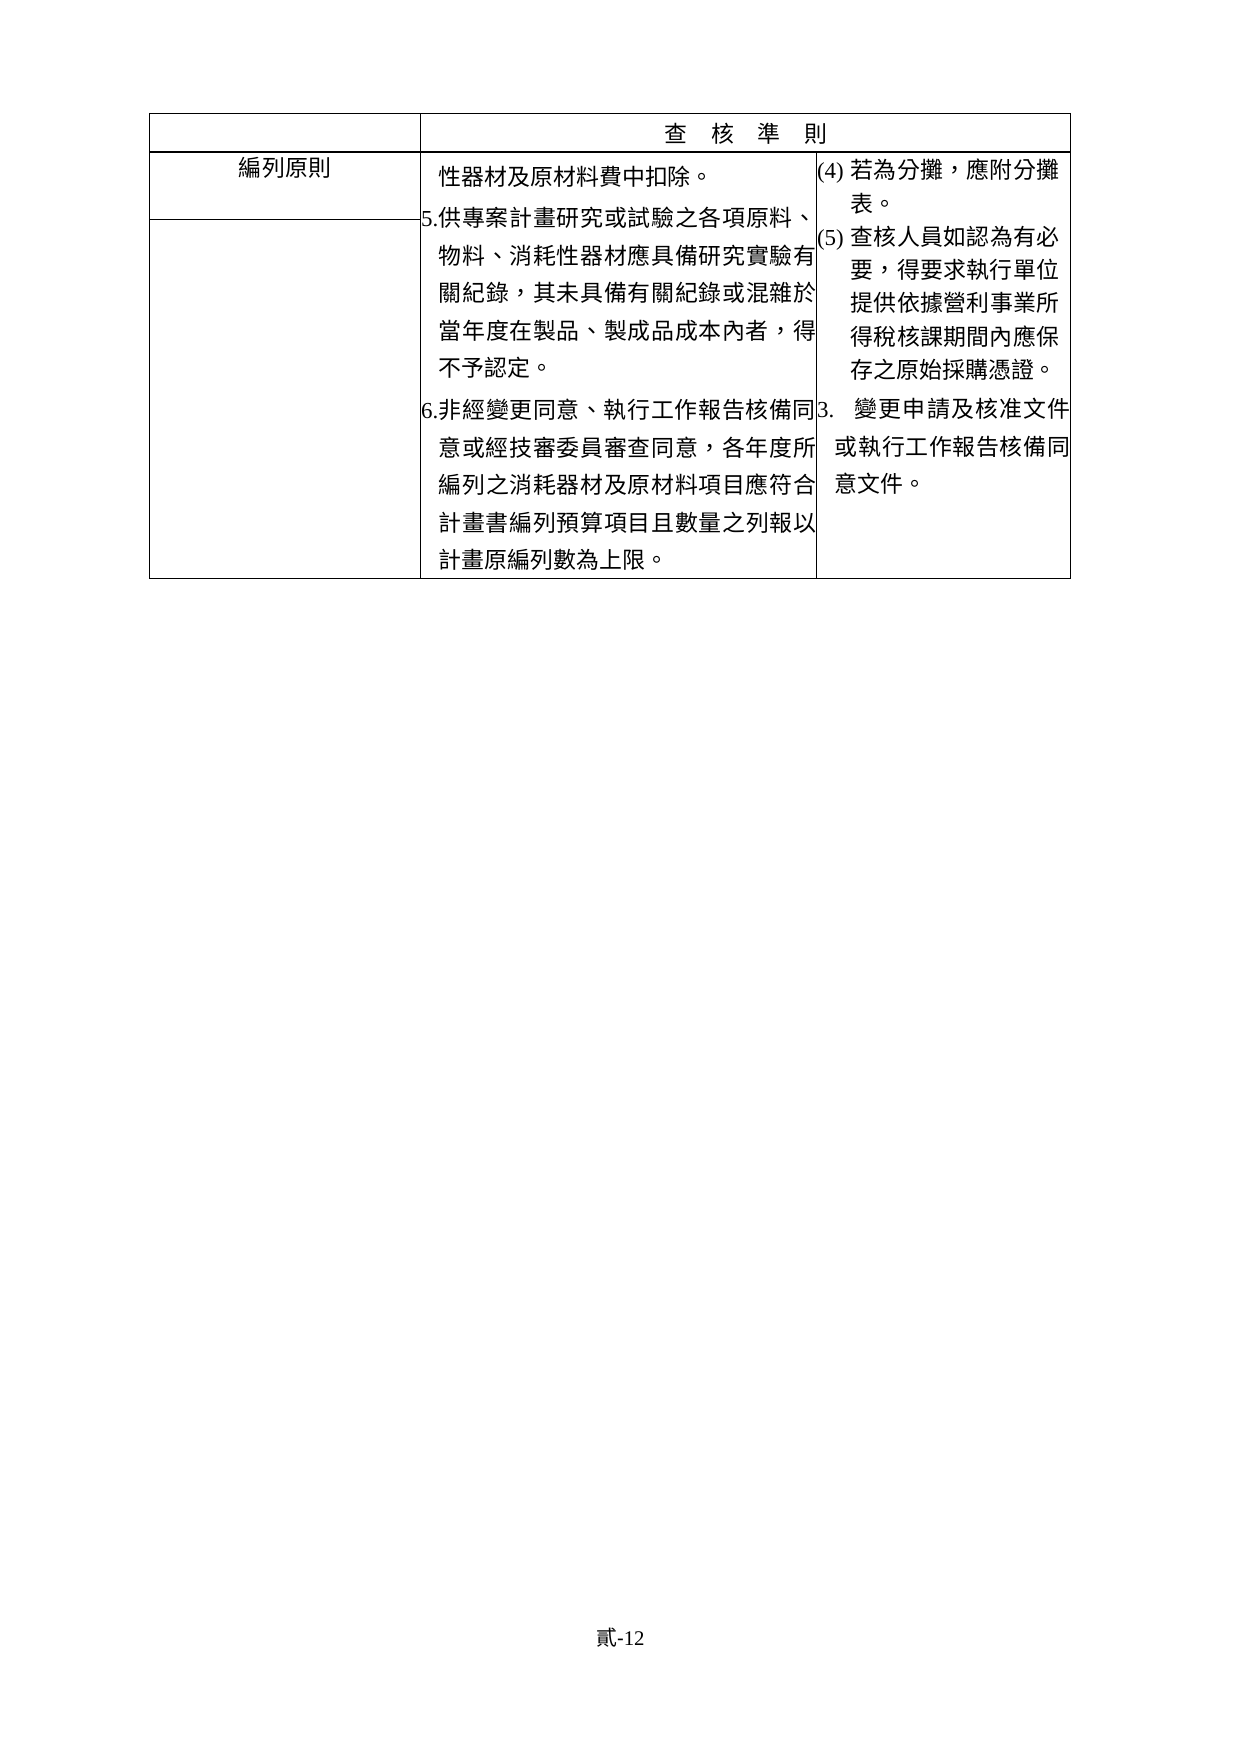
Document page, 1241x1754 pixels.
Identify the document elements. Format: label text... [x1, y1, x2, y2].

table_cell 性器材及原材料費中扣除。 供專案計畫研究或試驗之各項原料、物料、消耗性器材應具備研究實驗有關紀錄，其未具備有關紀錄或混雜於當年度在製品、製成品成本內者，得不予認定。 非經變更同意、執行工作報告核備同意或經技審委員審查同意，各年度所編列之消耗器材及原材料項目應符合計畫書編列預算項目且數量之列報以計畫原編列數為上限。 [421, 153, 816, 577]
table_cell 所稱消耗性器材及原材料費係指計畫核准執行期間內專為執行開發計畫所發生之消耗性器材及原材料費，含委外加工費。惟不含模具、治具、夾具等列入固定資產之設備及辦公所需事務性耗材。 應依計畫所需之項目、數量、單位、金額編列，金額大或數量多者應逐項編列，較細微者可合併編列為其他項並註明(請至少詳列材料費中70%之項目)。 [150, 153, 420, 219]
table_cell 為專案計畫採購者應提供： 請購單或費用申請、核銷單及付款憑證，(須加蓋計畫主持人專用章)、採購單及驗收單。 統一發票、收據、INVOICE、進口報單(須加蓋計畫主持人專用章)。 內部記帳傳票(傳票之摘要欄或專案欄應依據計畫類別註明A+專案類計畫)、明細帳。 付款憑證，如水單、信用狀、匯款單、付款支票影本、銀行對帳單、進口結匯單據、零用金支付清單等足以證明之支付憑證。 涉及外幣支付時應附當時之外幣匯率表。 若為分攤，應附分攤表。 自共通性器材及原材料領料應提供： 領料單(須加蓋計畫主持人專用章)。 原物料進、耗、存資料、費用分攤表或費用計算表。 內部記帳傳票(傳票之摘要欄或專案欄應依據計畫類別註明A+專案類計畫)、明細帳。 若為分攤，應附分攤表。 查核人員如認為有必要，得要求執行單位提供依據營利事業所得稅核課期間內應保存之原始採購憑證。 變更申請及核准文件或執行工作報告核備同意文件。 [817, 153, 1070, 577]
table_cell 所稱消耗性器材及原材料費係指計畫核准執行期間內專為執行開發計畫所發生之消耗性器材及原材料費，含委外加工費。惟不含模具、治具、夾具等列入固定資產之設備及辦公所需事務性耗材。 應依計畫所需之項目、數量、單位、金額編列，金額大或數量多者應逐項編列，較細微者可合併編列為其他項並註明(請至少詳列材料費中70%之項目)。 [150, 220, 420, 577]
table_header 查 核 準 則 [421, 114, 1070, 151]
table_header [150, 114, 420, 151]
